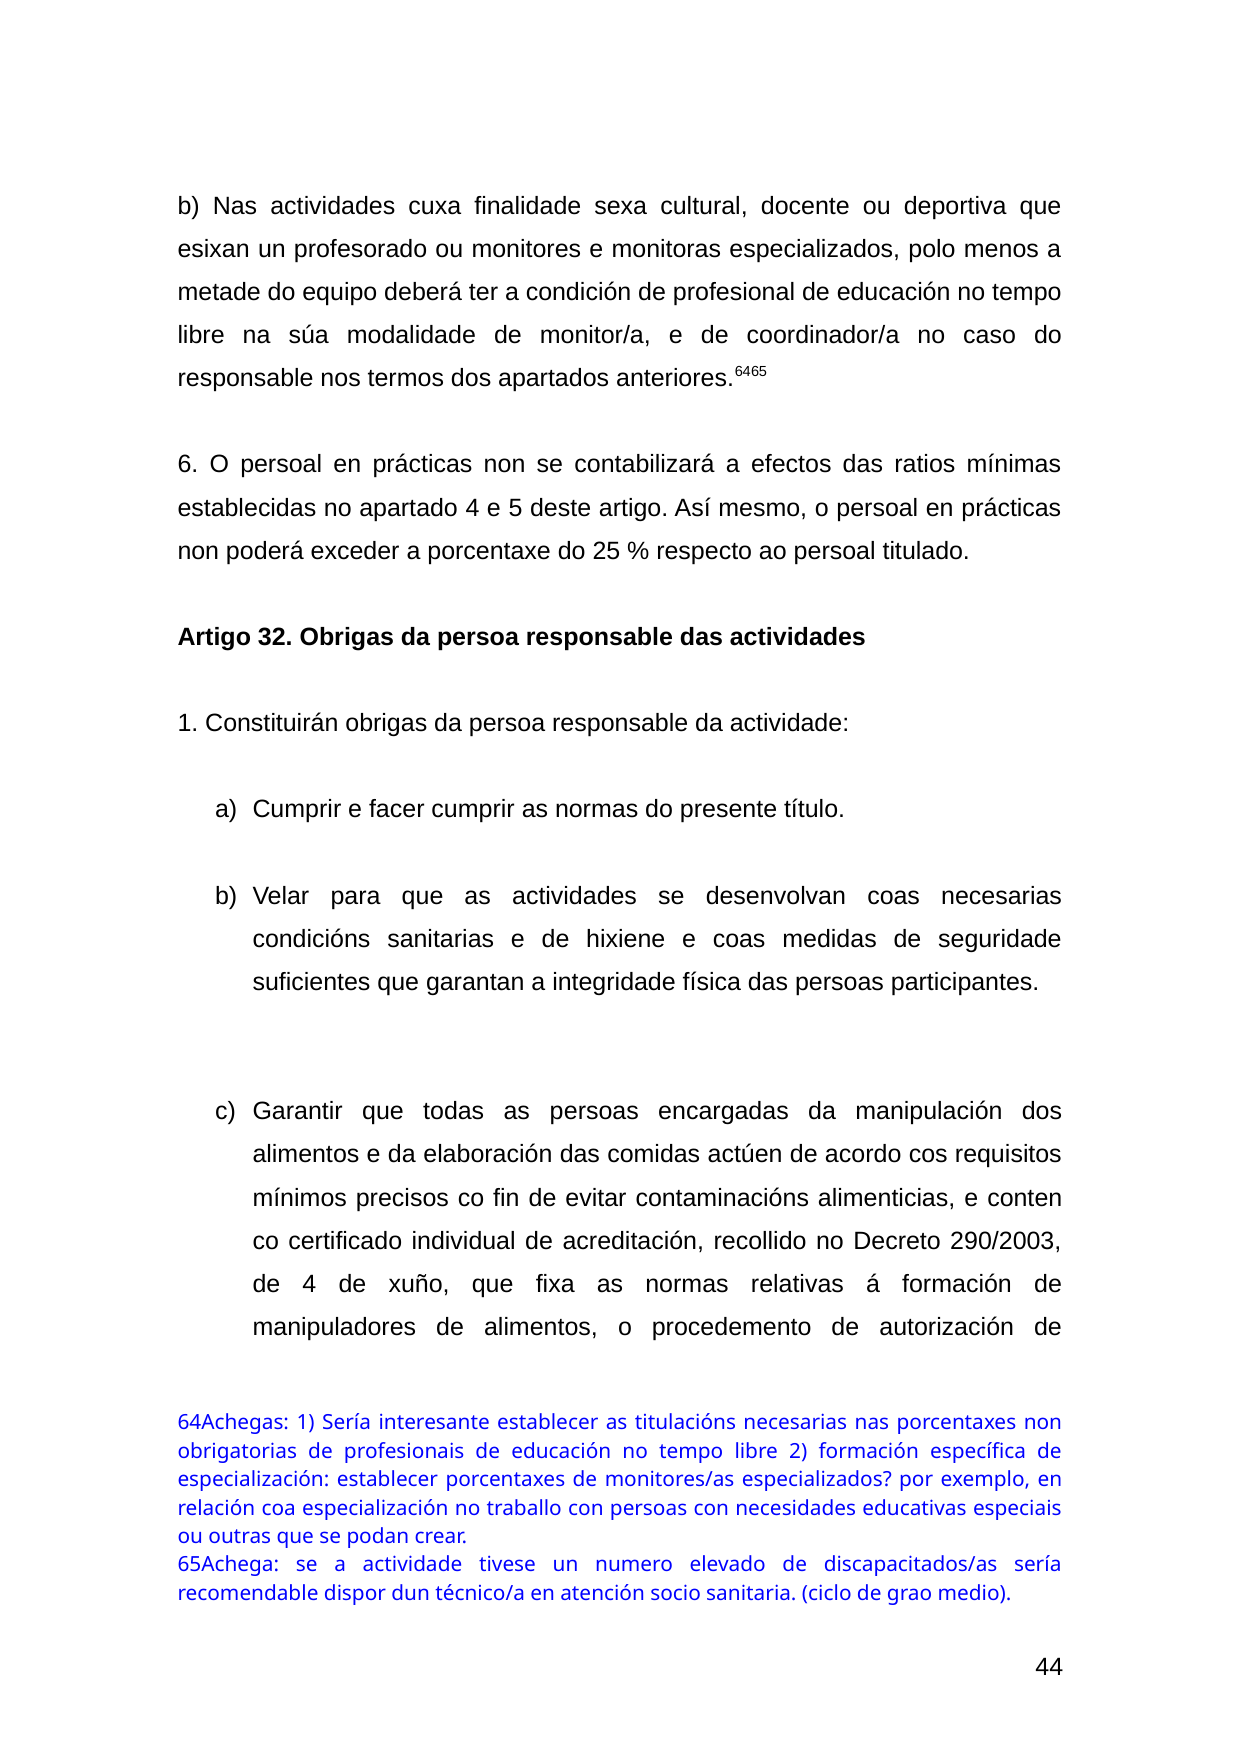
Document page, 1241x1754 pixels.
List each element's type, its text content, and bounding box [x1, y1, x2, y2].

list Achegas: 1) Sería interesante establecer as titulacións necesarias nas porcentaxes non obrigatorias de profesionais de educación no tempo libre 2) formación específica de especialización: establecer porcentaxes de monitores/as especializados? por exemplo, en relación coa especialización no traballo con persoas con necesidades educativas especiais ou outras que se podan crear. [177, 1407, 1063, 1549]
list Velar para que as actividades se desenvolvan coas necesarias condicións sanitarias e de hixiene e coas medidas de seguridade suficientes que garantan a integridade física das persoas participantes. [215, 881, 1063, 996]
list Achega: se a actividade tivese un numero elevado de discapacitados/as sería recomendable dispor dun técnico/a en atención socio sanitaria. (ciclo de grao medio). [177, 1549, 1063, 1606]
text 1. Constituirán obrigas da persoa responsable da actividade: [177, 708, 1063, 737]
list b) Nas actividades cuxa finalidade sexa cultural, docente ou deportiva que esixan un profesorado ou monitores e monitoras especializados, polo menos a metade do equipo deberá ter a condición de profesional de educación no tempo libre na súa modalidade de monitor/a, e de coordinador/a no caso do responsable nos termos dos apartados anteriores. [177, 191, 1063, 392]
list Cumprir e facer cumprir as normas do presente título. [215, 794, 1063, 823]
list 6. O persoal en prácticas non se contabilizará a efectos das ratios mínimas establecidas no apartado 4 e 5 deste artigo. Así mesmo, o persoal en prácticas non poderá exceder a porcentaxe do 25 % respecto ao persoal titulado. [177, 449, 1063, 564]
subtitle Artigo 32. Obrigas da persoa responsable das actividades [177, 622, 1063, 651]
list Garantir que todas as persoas encargadas da manipulación dos alimentos e da elaboración das comidas actúen de acordo cos requisitos mínimos precisos co fin de evitar contaminacións alimenticias, e conten co certificado individual de acreditación, recollido no Decreto 290/2003, de 4 de xuño, que fixa as normas relativas á formación de manipuladores de alimentos, o procedemento de autorización de [215, 1096, 1063, 1341]
